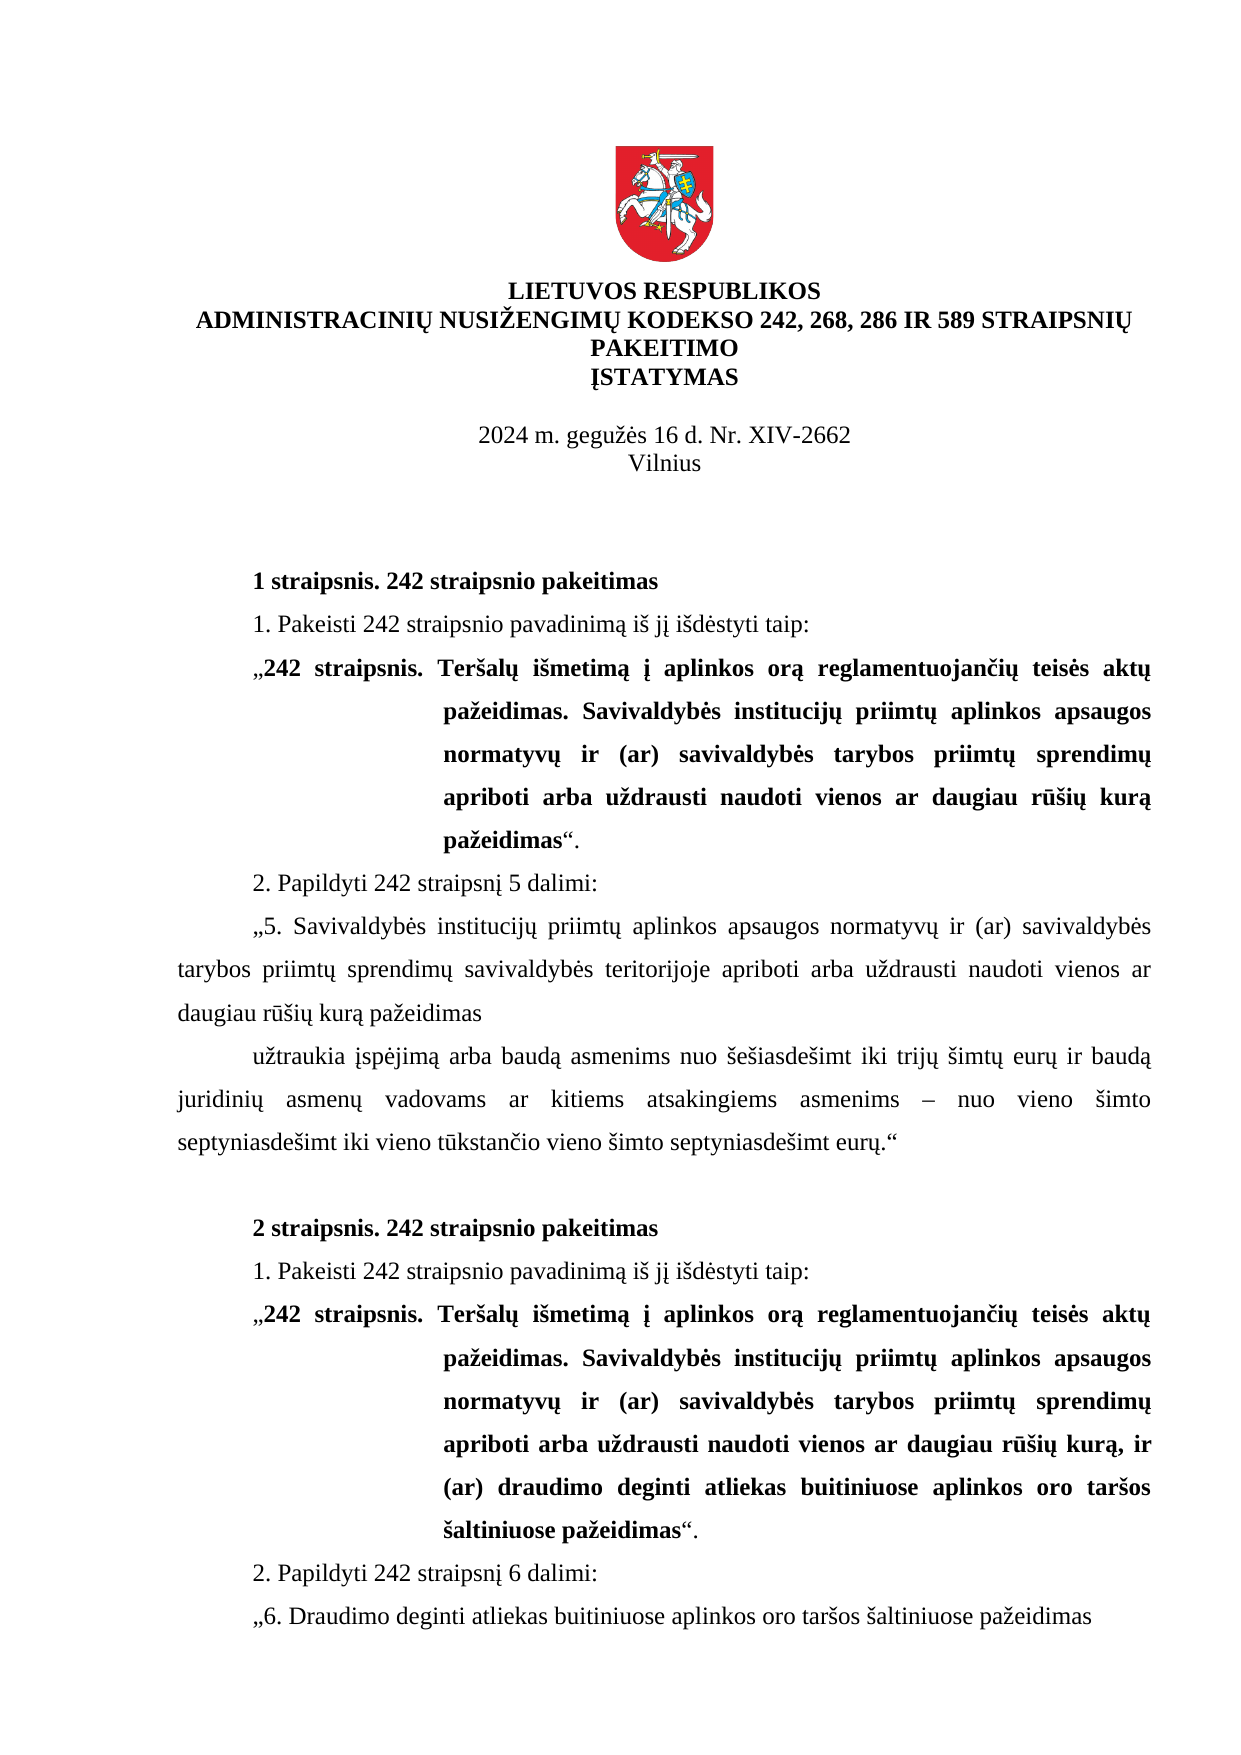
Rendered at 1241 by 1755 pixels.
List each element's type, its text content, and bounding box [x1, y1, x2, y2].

text „242 straipsnis. Teršalų išmetimą į aplinkos orą reglamentuojančių teisės aktų pažeidimas. Savivaldybės institucijų priimtų aplinkos apsaugos normatyvų ir (ar) savivaldybės tarybos priimtų sprendimų apriboti arba uždrausti naudoti vienos ar daugiau rūšių kurą, ir (ar) draudimo deginti atliekas buitiniuose aplinkos oro taršos šaltiniuose pažeidimas“. [252, 1299, 1152, 1544]
text 2. Papildyti 242 straipsnį 6 dalimi: [177, 1558, 1152, 1587]
text ADMINISTRACINIŲ NUSIŽENGIMŲ KODEKSO 242, 268, 286 IR 589 STRAIPSNIŲ PAKEITIMO [177, 305, 1152, 362]
text 2 straipsnis. 242 straipsnio pakeitimas [177, 1213, 1152, 1242]
text užtraukia įspėjimą arba baudą asmenims nuo šešiasdešimt iki trijų šimtų eurų ir baudą juridinių asmenų vadovams ar kitiems atsakingiems asmenims – nuo vieno šimto septyniasdešimt iki vieno tūkstančio vieno šimto septyniasdešimt eurų.“ [177, 1041, 1152, 1156]
text „242 straipsnis. Teršalų išmetimą į aplinkos orą reglamentuojančių teisės aktų pažeidimas. Savivaldybės institucijų priimtų aplinkos apsaugos normatyvų ir (ar) savivaldybės tarybos priimtų sprendimų apriboti arba uždrausti naudoti vienos ar daugiau rūšių kurą pažeidimas“. [252, 653, 1152, 854]
text Vilnius [177, 448, 1152, 477]
text 2. Papildyti 242 straipsnį 5 dalimi: [177, 868, 1152, 897]
text ĮSTATYMAS [177, 362, 1152, 391]
text LIETUVOS RESPUBLIKOS [177, 276, 1152, 305]
text 1. Pakeisti 242 straipsnio pavadinimą iš jį išdėstyti taip: [177, 1256, 1152, 1285]
text 2024 m. gegužės 16 d. Nr. XIV-2662 [177, 420, 1152, 448]
text 1 straipsnis. 242 straipsnio pakeitimas [177, 566, 1152, 595]
text „5. Savivaldybės institucijų priimtų aplinkos apsaugos normatyvų ir (ar) savivaldybės tarybos priimtų sprendimų savivaldybės teritorijoje apriboti arba uždrausti naudoti vienos ar daugiau rūšių kurą pažeidimas [177, 911, 1152, 1026]
text 1. Pakeisti 242 straipsnio pavadinimą iš jį išdėstyti taip: [177, 609, 1152, 638]
text „6. Draudimo deginti atliekas buitiniuose aplinkos oro taršos šaltiniuose pažeidimas [177, 1601, 1152, 1630]
